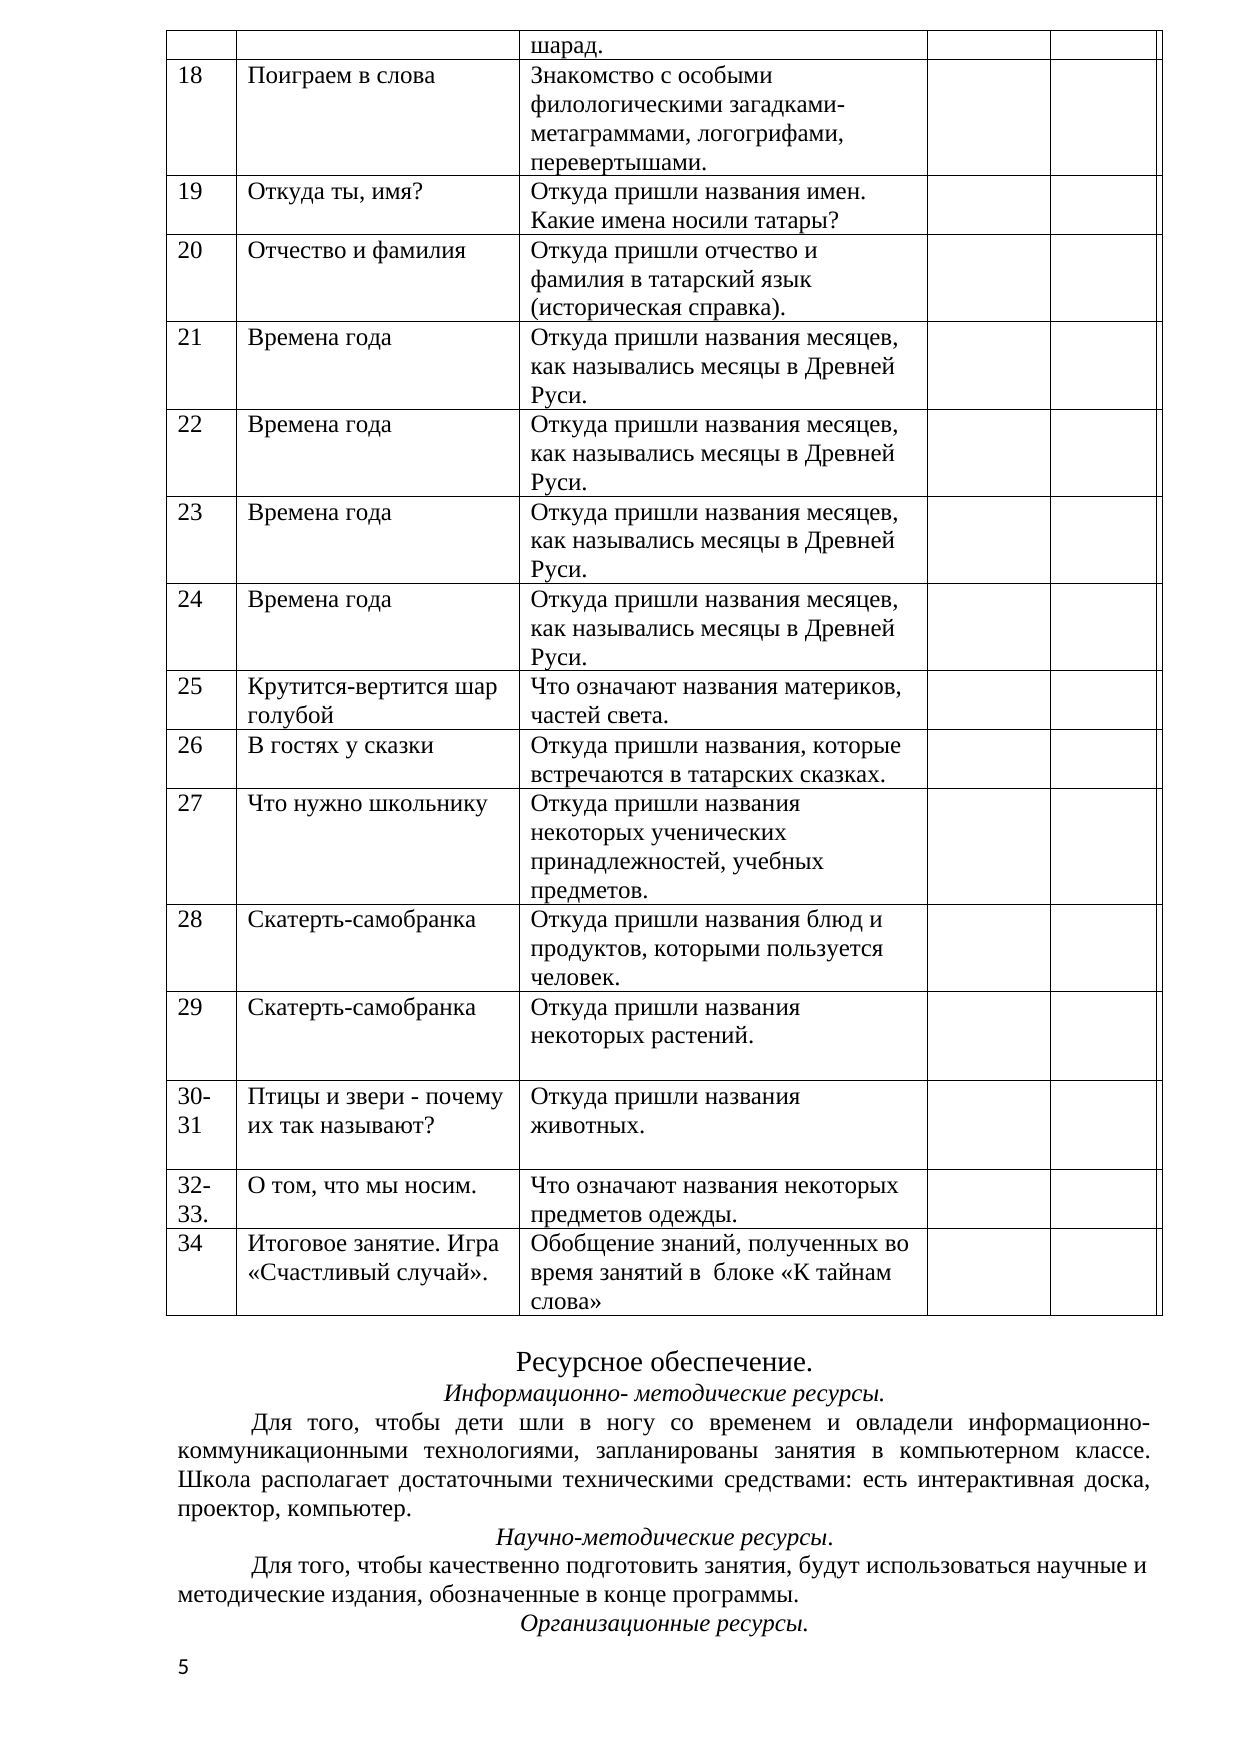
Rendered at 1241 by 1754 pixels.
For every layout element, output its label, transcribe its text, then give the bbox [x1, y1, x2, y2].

table_cell 25 [167, 671, 236, 729]
table_cell [1157, 730, 1162, 787]
table_cell [1051, 905, 1156, 991]
table_cell Знакомство с особыми филологическими загадками- метаграммами, логогрифами, перевертышами. [520, 60, 927, 175]
table_cell Времена года [237, 584, 519, 670]
table_cell [1051, 1229, 1156, 1315]
table_cell Времена года [237, 410, 519, 496]
table_cell [1157, 1081, 1162, 1169]
table_cell Откуда пришли названия месяцев, как назывались месяцы в Древней Руси. [520, 410, 927, 496]
table_cell 24 [167, 584, 236, 670]
table_cell Откуда пришли названия животных. [520, 1081, 927, 1169]
table_cell Что нужно школьнику [237, 789, 519, 903]
table_cell [1051, 31, 1156, 59]
table_cell [1051, 992, 1156, 1080]
table_cell [1157, 322, 1162, 408]
table_cell [1051, 584, 1156, 670]
table_cell Откуда пришли названия некоторых растений. [520, 992, 927, 1080]
table_cell [1157, 584, 1162, 670]
table_cell [1157, 497, 1162, 583]
table_cell 26 [167, 730, 236, 787]
table_cell Отчество и фамилия [237, 235, 519, 321]
table_cell [928, 235, 1050, 321]
table_cell 30-31 [167, 1081, 236, 1169]
table_cell [1051, 730, 1156, 787]
text Научно-методические ресурсы. [177, 1522, 1152, 1551]
table_cell [1051, 410, 1156, 496]
text Для того, чтобы качественно подготовить занятия, будут использоваться научные и методические издания, обозначенные в конце программы. [177, 1551, 1152, 1608]
table_cell [928, 671, 1050, 729]
table_cell О том, что мы носим. [237, 1170, 519, 1227]
table_cell [1157, 1229, 1162, 1315]
table_cell 22 [167, 410, 236, 496]
text Для того, чтобы дети шли в ногу со временем и овладели информационно-коммуникационными технологиями, запланированы занятия в компьютерном классе. Школа располагает достаточными техническими средствами: есть интерактивная доска, проектор, компьютер. [177, 1407, 1152, 1522]
table_cell [1157, 235, 1162, 321]
text Организационные ресурсы. [177, 1608, 1152, 1637]
table_cell Откуда пришли названия блюд и продуктов, которыми пользуется человек. [520, 905, 927, 991]
table_cell Обобщение знаний, полученных во время занятий в блоке «К тайнам слова» [520, 1229, 927, 1315]
table_cell Откуда пришли отчество и фамилия в татарский язык (историческая справка). [520, 235, 927, 321]
table_cell [928, 1170, 1050, 1227]
table_cell [928, 905, 1050, 991]
table_cell [1157, 60, 1162, 175]
table_cell [928, 1229, 1050, 1315]
text Ресурсное обеспечение. [177, 1344, 1152, 1378]
table_cell [1051, 235, 1156, 321]
table_cell 27 [167, 789, 236, 903]
table_cell [928, 992, 1050, 1080]
table_cell 19 [167, 176, 236, 234]
table_cell В гостях у сказки [237, 730, 519, 787]
table_cell [1157, 789, 1162, 903]
table_cell 21 [167, 322, 236, 408]
table_cell Откуда пришли названия месяцев, как назывались месяцы в Древней Руси. [520, 497, 927, 583]
table_cell Откуда ты, имя? [237, 176, 519, 234]
table_cell Времена года [237, 322, 519, 408]
text Информационно- методические ресурсы. [177, 1378, 1152, 1407]
table_cell [1051, 1170, 1156, 1227]
table_cell 28 [167, 905, 236, 991]
table_cell [1157, 905, 1162, 991]
table_cell [1157, 1170, 1162, 1227]
table_cell шарад. [520, 31, 927, 59]
table_cell [1051, 671, 1156, 729]
table_cell Что означают названия некоторых предметов одежды. [520, 1170, 927, 1227]
table_cell [928, 60, 1050, 175]
table_cell [1157, 176, 1162, 234]
table_cell Скатерть-самобранка [237, 992, 519, 1080]
table_cell [1051, 176, 1156, 234]
table_cell [1051, 322, 1156, 408]
table_cell [928, 410, 1050, 496]
table_cell [928, 322, 1050, 408]
table_cell [928, 789, 1050, 903]
table_cell [1051, 497, 1156, 583]
table_cell [928, 497, 1050, 583]
table_cell Итоговое занятие. Игра «Счастливый случай». [237, 1229, 519, 1315]
table_cell 18 [167, 60, 236, 175]
table_cell [167, 31, 236, 59]
table_cell [1157, 410, 1162, 496]
table_cell Откуда пришли названия месяцев, как назывались месяцы в Древней Руси. [520, 322, 927, 408]
table_cell 34 [167, 1229, 236, 1315]
table_cell Поиграем в слова [237, 60, 519, 175]
table_cell 32-33. [167, 1170, 236, 1227]
table_cell Птицы и звери - почему их так называют? [237, 1081, 519, 1169]
table_cell [1051, 1081, 1156, 1169]
table_cell Времена года [237, 497, 519, 583]
table_cell Откуда пришли названия имен. Какие имена носили татары? [520, 176, 927, 234]
table_cell [928, 584, 1050, 670]
table_cell [928, 1081, 1050, 1169]
table_cell 23 [167, 497, 236, 583]
table_cell [1157, 31, 1162, 59]
table_cell Откуда пришли названия, которые встречаются в татарских сказках. [520, 730, 927, 787]
table_cell Крутится-вертится шар голубой [237, 671, 519, 729]
table_cell Откуда пришли названия месяцев, как назывались месяцы в Древней Руси. [520, 584, 927, 670]
table_cell 29 [167, 992, 236, 1080]
table_cell [928, 176, 1050, 234]
table_cell [1051, 789, 1156, 903]
table_cell Что означают названия материков, частей света. [520, 671, 927, 729]
table_cell [237, 31, 519, 59]
table_cell Скатерть-самобранка [237, 905, 519, 991]
table_cell [928, 31, 1050, 59]
table_cell [928, 730, 1050, 787]
table_cell [1157, 671, 1162, 729]
table_cell [1051, 60, 1156, 175]
table_cell Откуда пришли названия некоторых ученических принадлежностей, учебных предметов. [520, 789, 927, 903]
table_cell 20 [167, 235, 236, 321]
table_cell [1157, 992, 1162, 1080]
